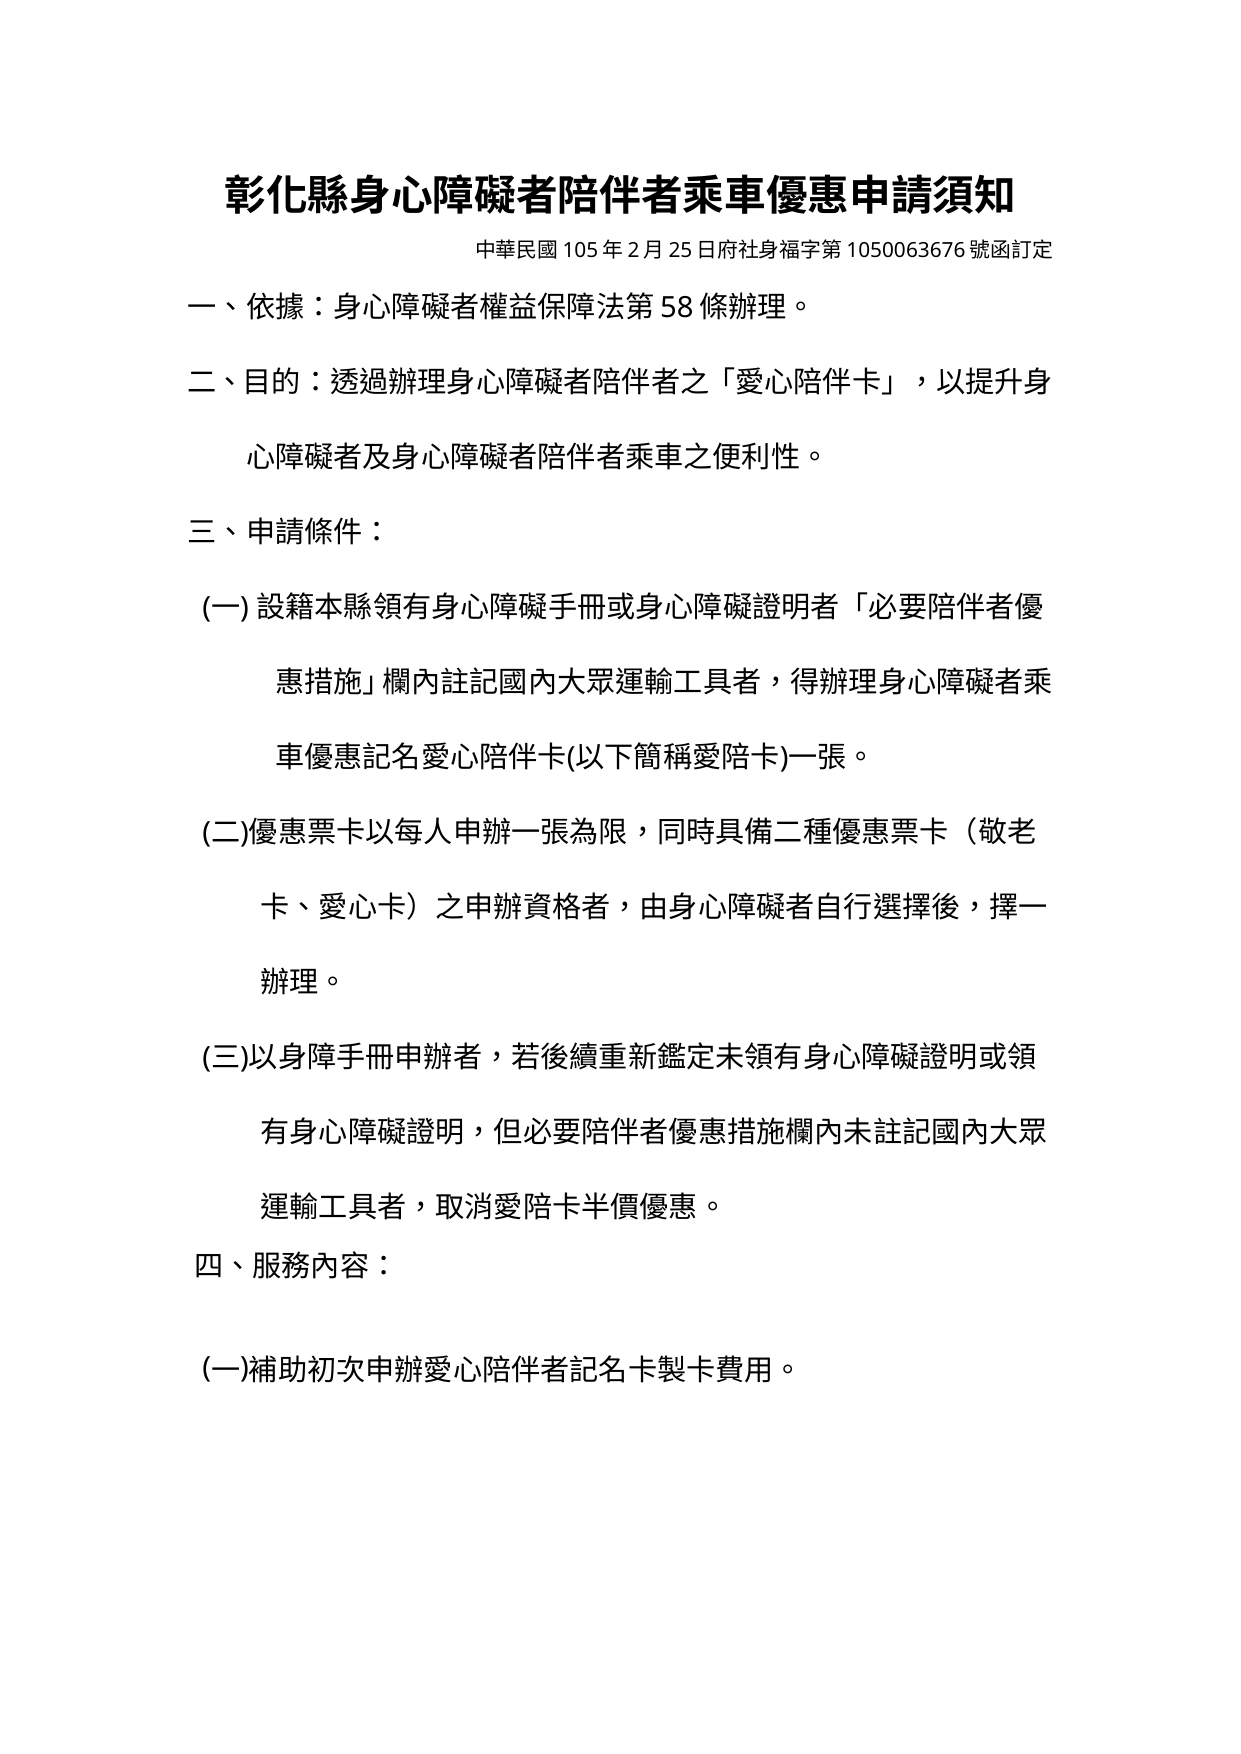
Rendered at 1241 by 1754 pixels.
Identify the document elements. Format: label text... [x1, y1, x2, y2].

text 彰化縣身心障礙者陪伴者乘車優惠申請須知 [187, 155, 1053, 230]
text (二)優惠票卡以每人申辦一張為限，同時具備二種優惠票卡（敬老卡、愛心卡）之申辦資格者，由身心障礙者自行選擇後，擇一辦理。 [202, 793, 1053, 1018]
text 中華民國105年2月25日府社身福字第1050063676號函訂定 [187, 230, 1053, 268]
text 三、申請條件： [187, 493, 1053, 568]
text 四、服務內容： [187, 1243, 1053, 1318]
text (一) 設籍本縣領有身心障礙手冊或身心障礙證明者「必要陪伴者優惠措施」欄內註記國內大眾運輸工具者，得辦理身心障礙者乘車優惠記名愛心陪伴卡(以下簡稱愛陪卡)一張。 [202, 568, 1053, 793]
text (一)補助初次申辦愛心陪伴者記名卡製卡費用。 [202, 1347, 1053, 1422]
text 二、目的：透過辦理身心障礙者陪伴者之「愛心陪伴卡」，以提升身心障礙者及身心障礙者陪伴者乘車之便利性。 [187, 343, 1053, 493]
text 一、依據：身心障礙者權益保障法第58條辦理。 [187, 268, 1053, 343]
text (三)以身障手冊申辦者，若後續重新鑑定未領有身心障礙證明或領有身心障礙證明，但必要陪伴者優惠措施欄內未註記國內大眾運輸工具者，取消愛陪卡半價優惠。 [202, 1018, 1053, 1243]
